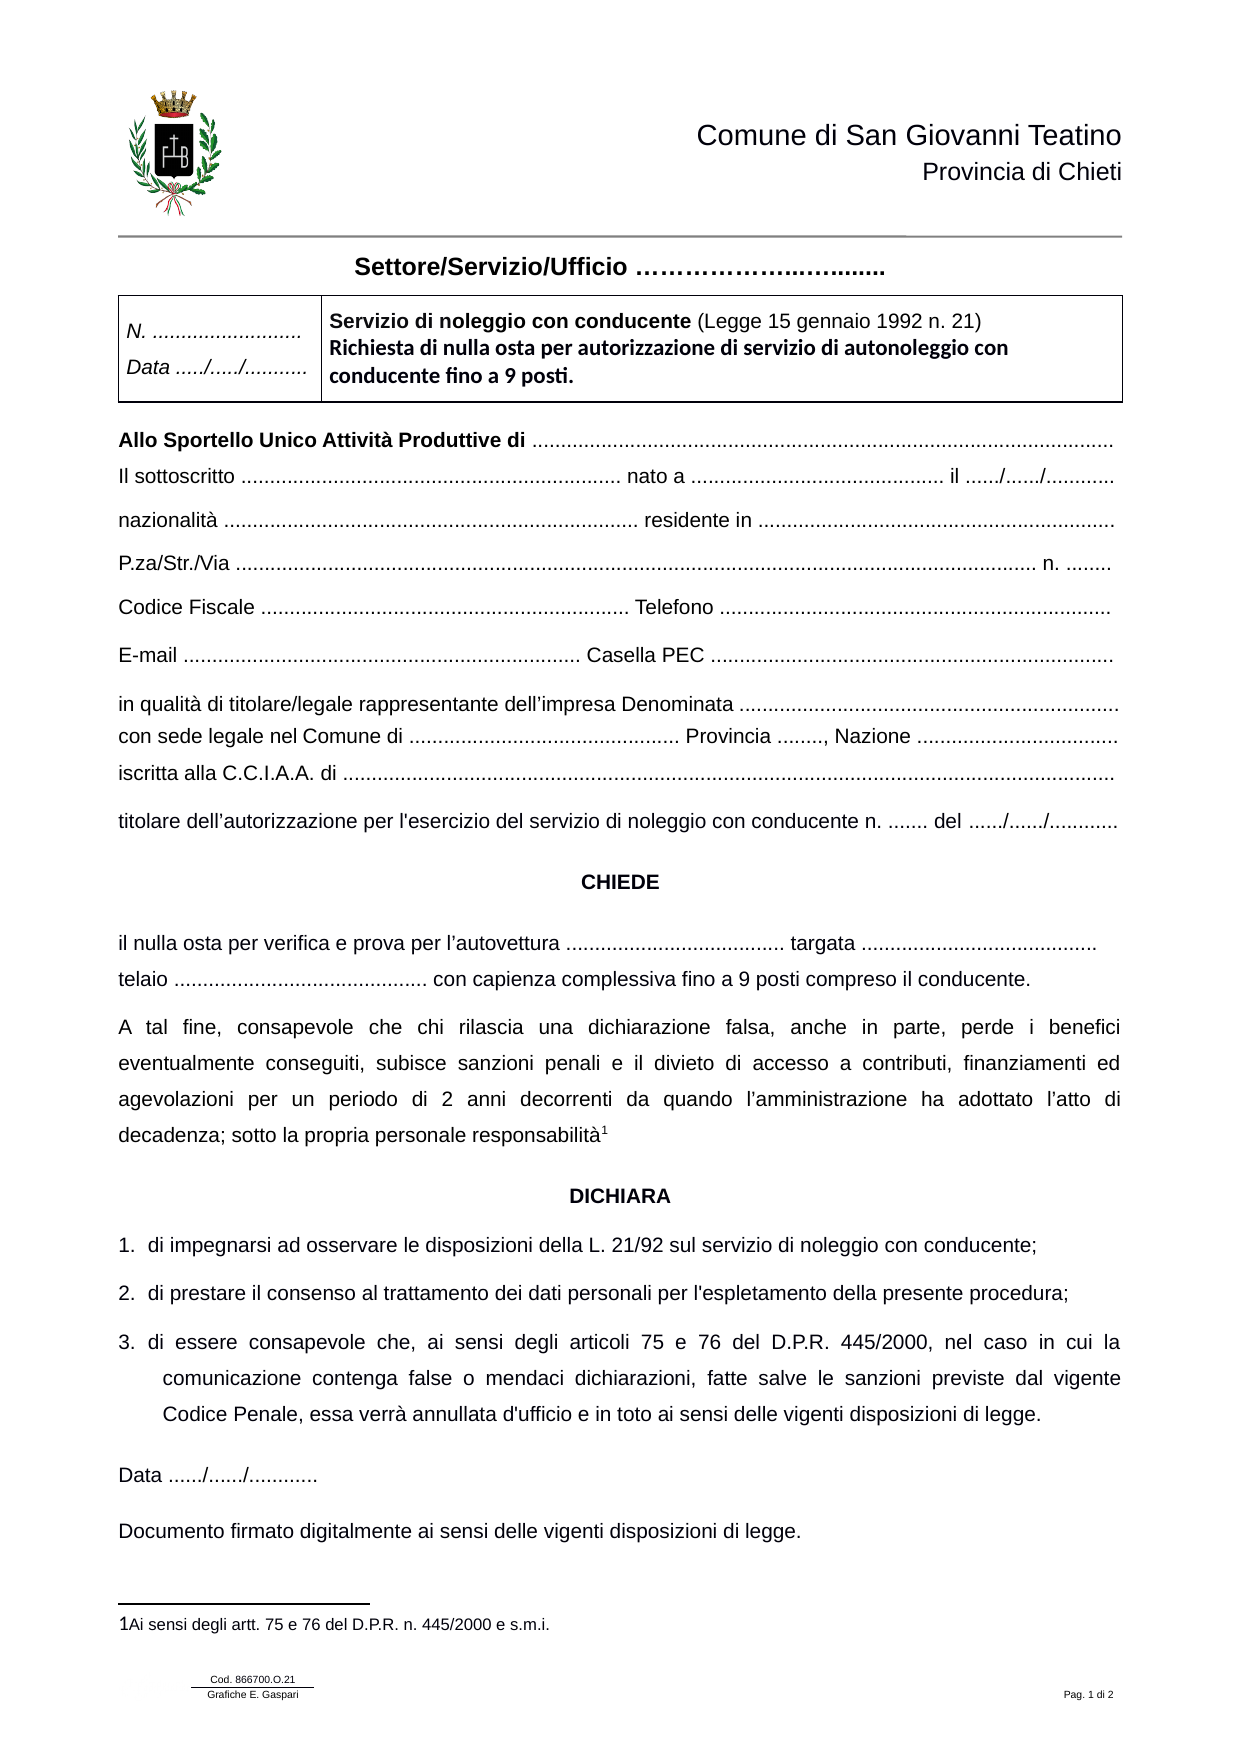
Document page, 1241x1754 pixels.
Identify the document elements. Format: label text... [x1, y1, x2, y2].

text P.za/Str./Via ........................................................................................................................................... n. ........ [118, 551, 1122, 575]
picture [122, 87, 224, 219]
text titolare dell’autorizzazione per l'esercizio del servizio di noleggio con conducente n. ....... del ....../....../............ [118, 809, 1122, 833]
subtitle di prestare il consenso al trattamento dei dati personali per l'espletamento della presente procedura; [118, 1281, 1122, 1305]
table_header N. .......................... Data ...../...../........... [119, 296, 321, 401]
text iscritta alla C.C.I.A.A. di ...................................................................................................................................... [118, 760, 1122, 784]
text nazionalità ........................................................................ residente in .............................................................. [118, 507, 1122, 531]
text Codice Fiscale ................................................................ Telefono .................................................................... [118, 595, 1122, 619]
text Il sottoscritto .................................................................. nato a ............................................ il ....../....../............ [118, 464, 1122, 488]
text Settore/Servizio/Ufficio ………………...…........ [118, 252, 1122, 281]
table_header Servizio di noleggio con conducente (Legge 15 gennaio 1992 n. 21) Richiesta di nulla osta per autorizzazione di servizio di autonoleggio con conducente fino a 9 posti. [322, 296, 1122, 401]
text E-mail ..................................................................... Casella PEC ...................................................................... [118, 643, 1122, 667]
text il nulla osta per verifica e prova per l’autovettura ...................................... targata ......................................... telaio ............................................ con capienza complessiva fino a 9 posti compreso il conducente. [118, 931, 1122, 991]
subtitle di impegnarsi ad osservare le disposizioni della L. 21/92 sul servizio di noleggio con conducente; [118, 1233, 1122, 1257]
text con sede legale nel Comune di ............................................... Provincia ........, Nazione ................................... [118, 724, 1122, 748]
text Provincia di Chieti [224, 157, 1122, 185]
subtitle di essere consapevole che, ai sensi degli articoli 75 e 76 del D.P.R. 445/2000, nel caso in cui la comunicazione contenga false o mendaci dichiarazioni, fatte salve le sanzioni previste dal vigente Codice Penale, essa verrà annullata d'ufficio e in toto ai sensi delle vigenti disposizioni di legge. [118, 1330, 1122, 1426]
text Comune di San Giovanni Teatino [224, 118, 1122, 152]
text Allo Sportello Unico Attività Produttive di ..................................................................................................... [118, 427, 1122, 451]
text Ai sensi degli artt. 75 e 76 del D.P.R. n. 445/2000 e s.m.i. [118, 1610, 1122, 1636]
text Data ....../....../............ [118, 1462, 1122, 1486]
text in qualità di titolare/legale rappresentante dell’impresa Denominata .................................................................. [118, 692, 1122, 716]
text Documento firmato digitalmente ai sensi delle vigenti disposizioni di legge. [118, 1519, 1122, 1543]
subtitle DICHIARA [118, 1184, 1122, 1208]
text A tal fine, consapevole che chi rilascia una dichiarazione falsa, anche in parte, perde i benefici eventualmente conseguiti, subisce sanzioni penali e il divieto di accesso a contributi, finanziamenti ed agevolazioni per un periodo di 2 anni decorrenti da quando l’amministrazione ha adottato l’atto di decadenza; sotto la propria personale responsabilità [118, 1015, 1122, 1147]
text CHIEDE [118, 870, 1122, 894]
